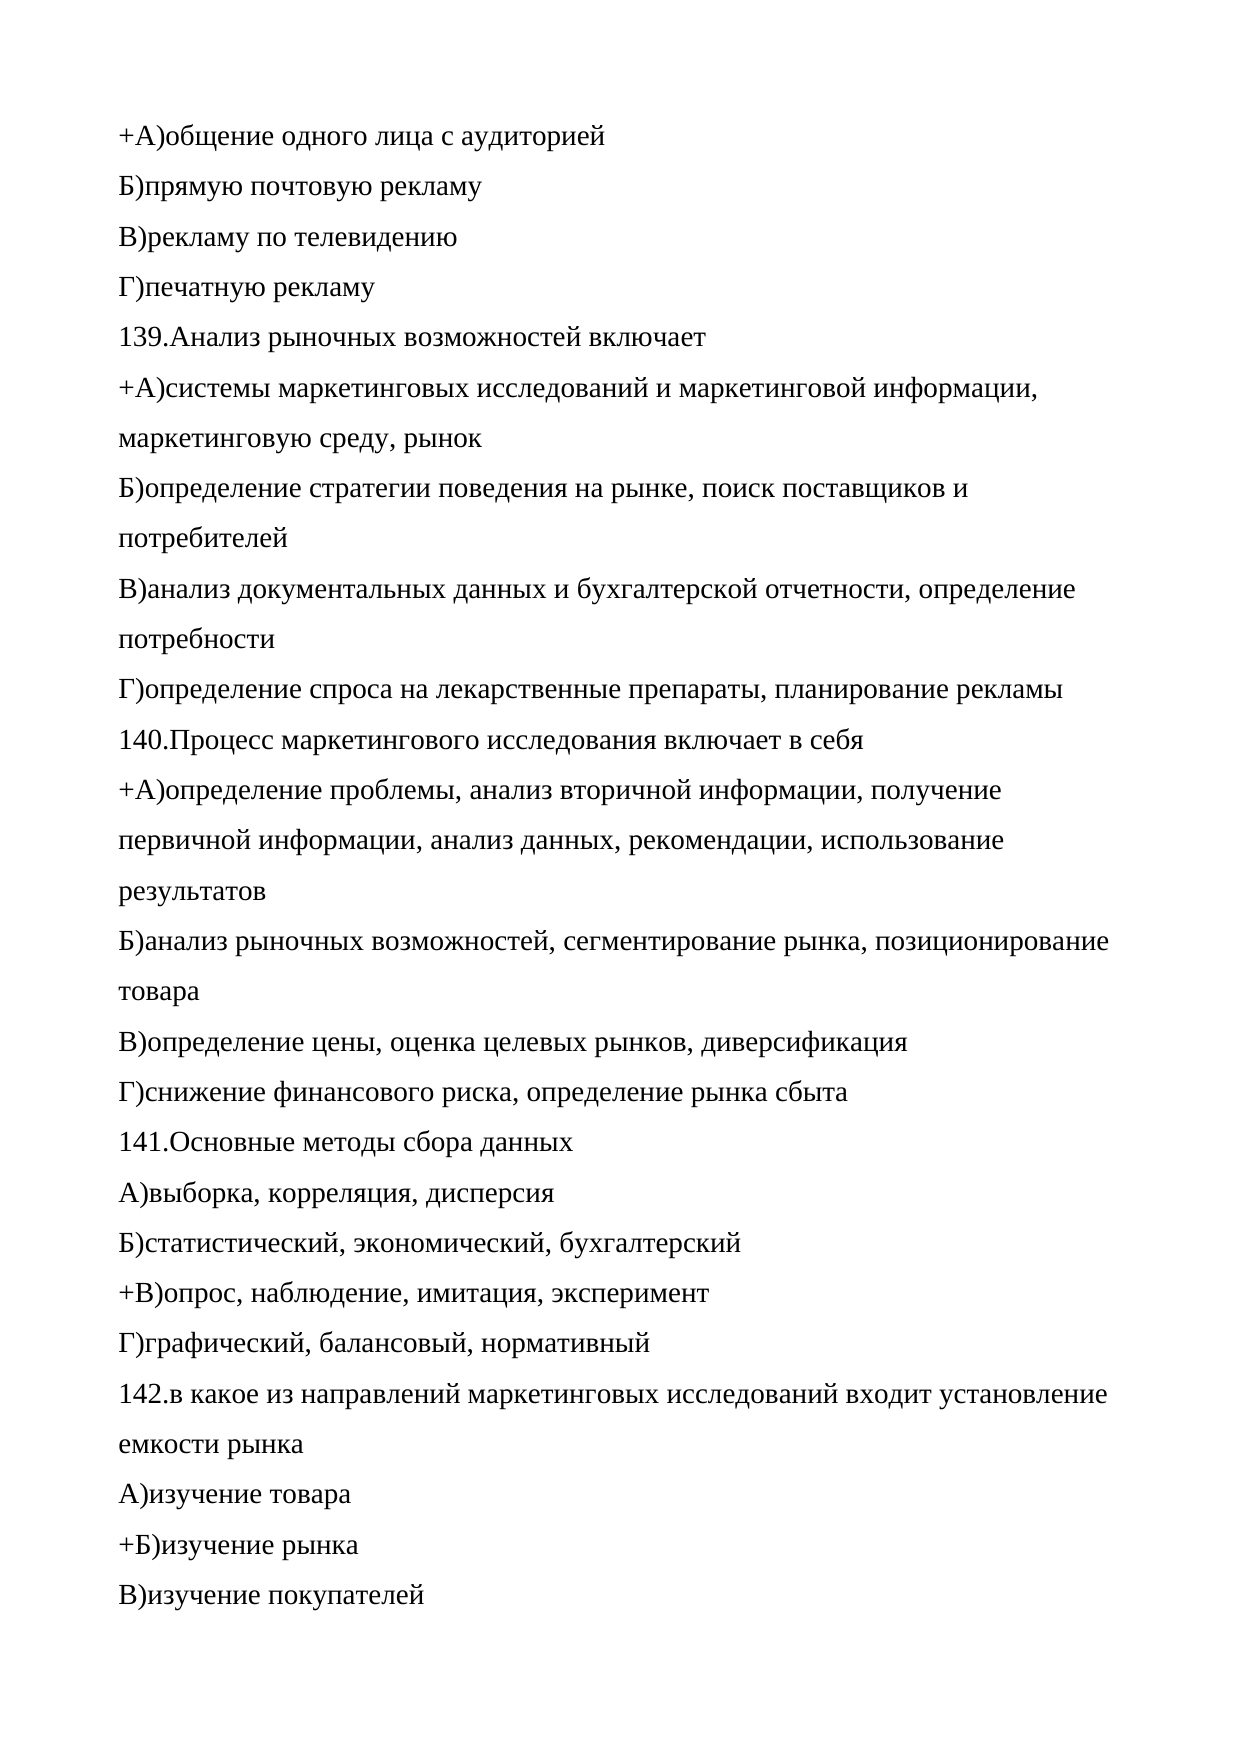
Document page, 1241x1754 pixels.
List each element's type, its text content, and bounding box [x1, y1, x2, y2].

text Б)прямую почтовую рекламу [118, 168, 1122, 202]
text Г)определение спроса на лекарственные препараты, планирование рекламы [118, 672, 1122, 705]
text Г)графический, балансовый, нормативный [118, 1326, 1122, 1359]
text В)изучение покупателей [118, 1577, 1122, 1611]
text А)изучение товара [118, 1477, 1122, 1510]
text 141.Основные методы сбора данных [118, 1124, 1122, 1158]
text 139.Анализ рыночных возможностей включает [118, 319, 1122, 353]
text Г)снижение финансового риска, определение рынка сбыта [118, 1074, 1122, 1108]
text 142.в какое из направлений маркетинговых исследований входит установление емкости рынка [118, 1376, 1122, 1460]
text +А)системы маркетинговых исследований и маркетинговой информации, маркетинговую среду, рынок [118, 370, 1122, 453]
text +Б)изучение рынка [118, 1527, 1122, 1560]
text В)анализ документальных данных и бухгалтерской отчетности, определение потребности [118, 571, 1122, 655]
text Б)статистический, экономический, бухгалтерский [118, 1225, 1122, 1258]
text 140.Процесс маркетингового исследования включает в себя [118, 722, 1122, 755]
text +А)определение проблемы, анализ вторичной информации, получение первичной информации, анализ данных, рекомендации, использование результатов [118, 772, 1122, 906]
text Г)печатную рекламу [118, 269, 1122, 303]
text Б)определение стратегии поведения на рынке, поиск поставщиков и потребителей [118, 470, 1122, 554]
text +А)общение одного лица с аудиторией [118, 118, 1122, 152]
text В)определение цены, оценка целевых рынков, диверсификация [118, 1024, 1122, 1057]
text А)выборка, корреляция, дисперсия [118, 1175, 1122, 1208]
text +В)опрос, наблюдение, имитация, эксперимент [118, 1275, 1122, 1309]
text В)рекламу по телевидению [118, 219, 1122, 252]
text Б)анализ рыночных возможностей, сегментирование рынка, позиционирование товара [118, 923, 1122, 1007]
